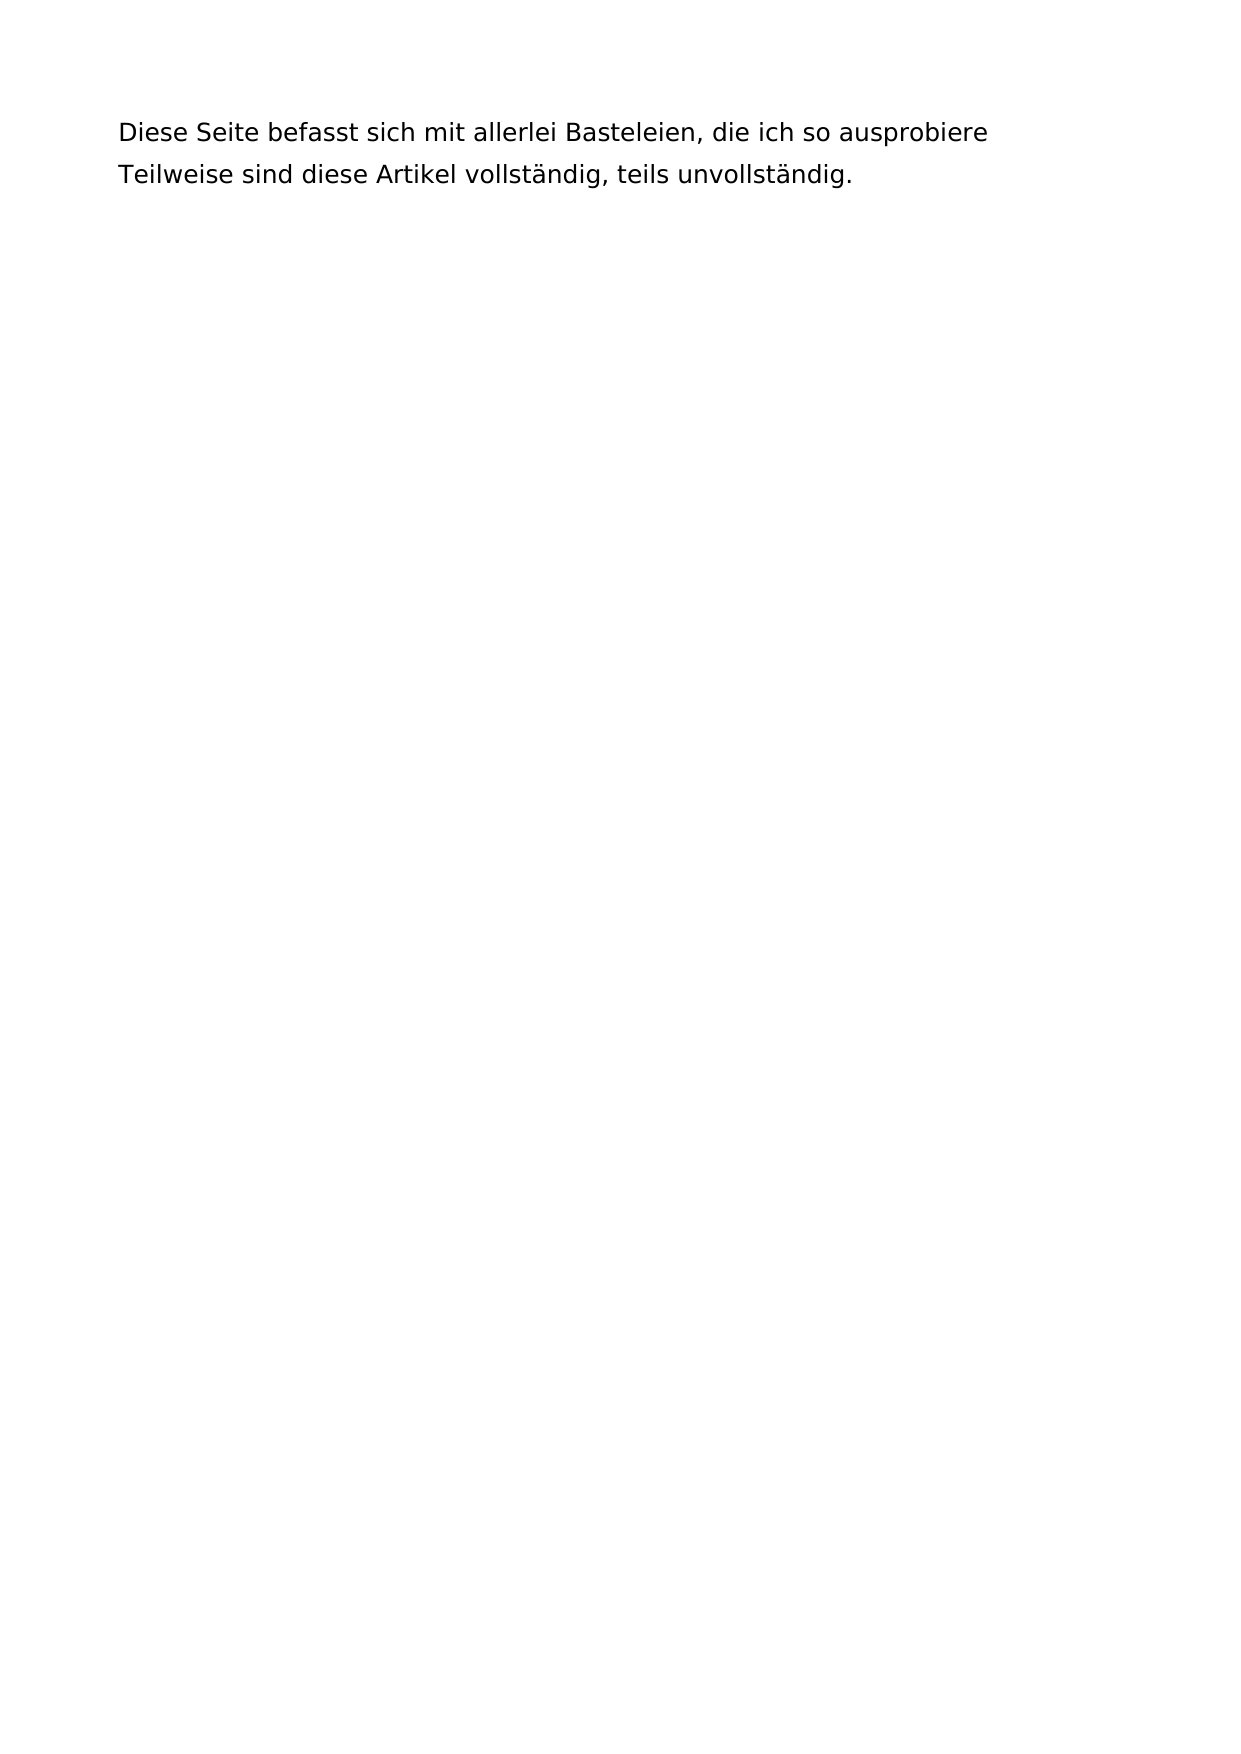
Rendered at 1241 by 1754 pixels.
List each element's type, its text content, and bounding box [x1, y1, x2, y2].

text Diese Seite befasst sich mit allerlei Basteleien, die ich so ausprobiere [118, 118, 1122, 147]
text Teilweise sind diese Artikel vollständig, teils unvollständig. [118, 160, 1122, 189]
